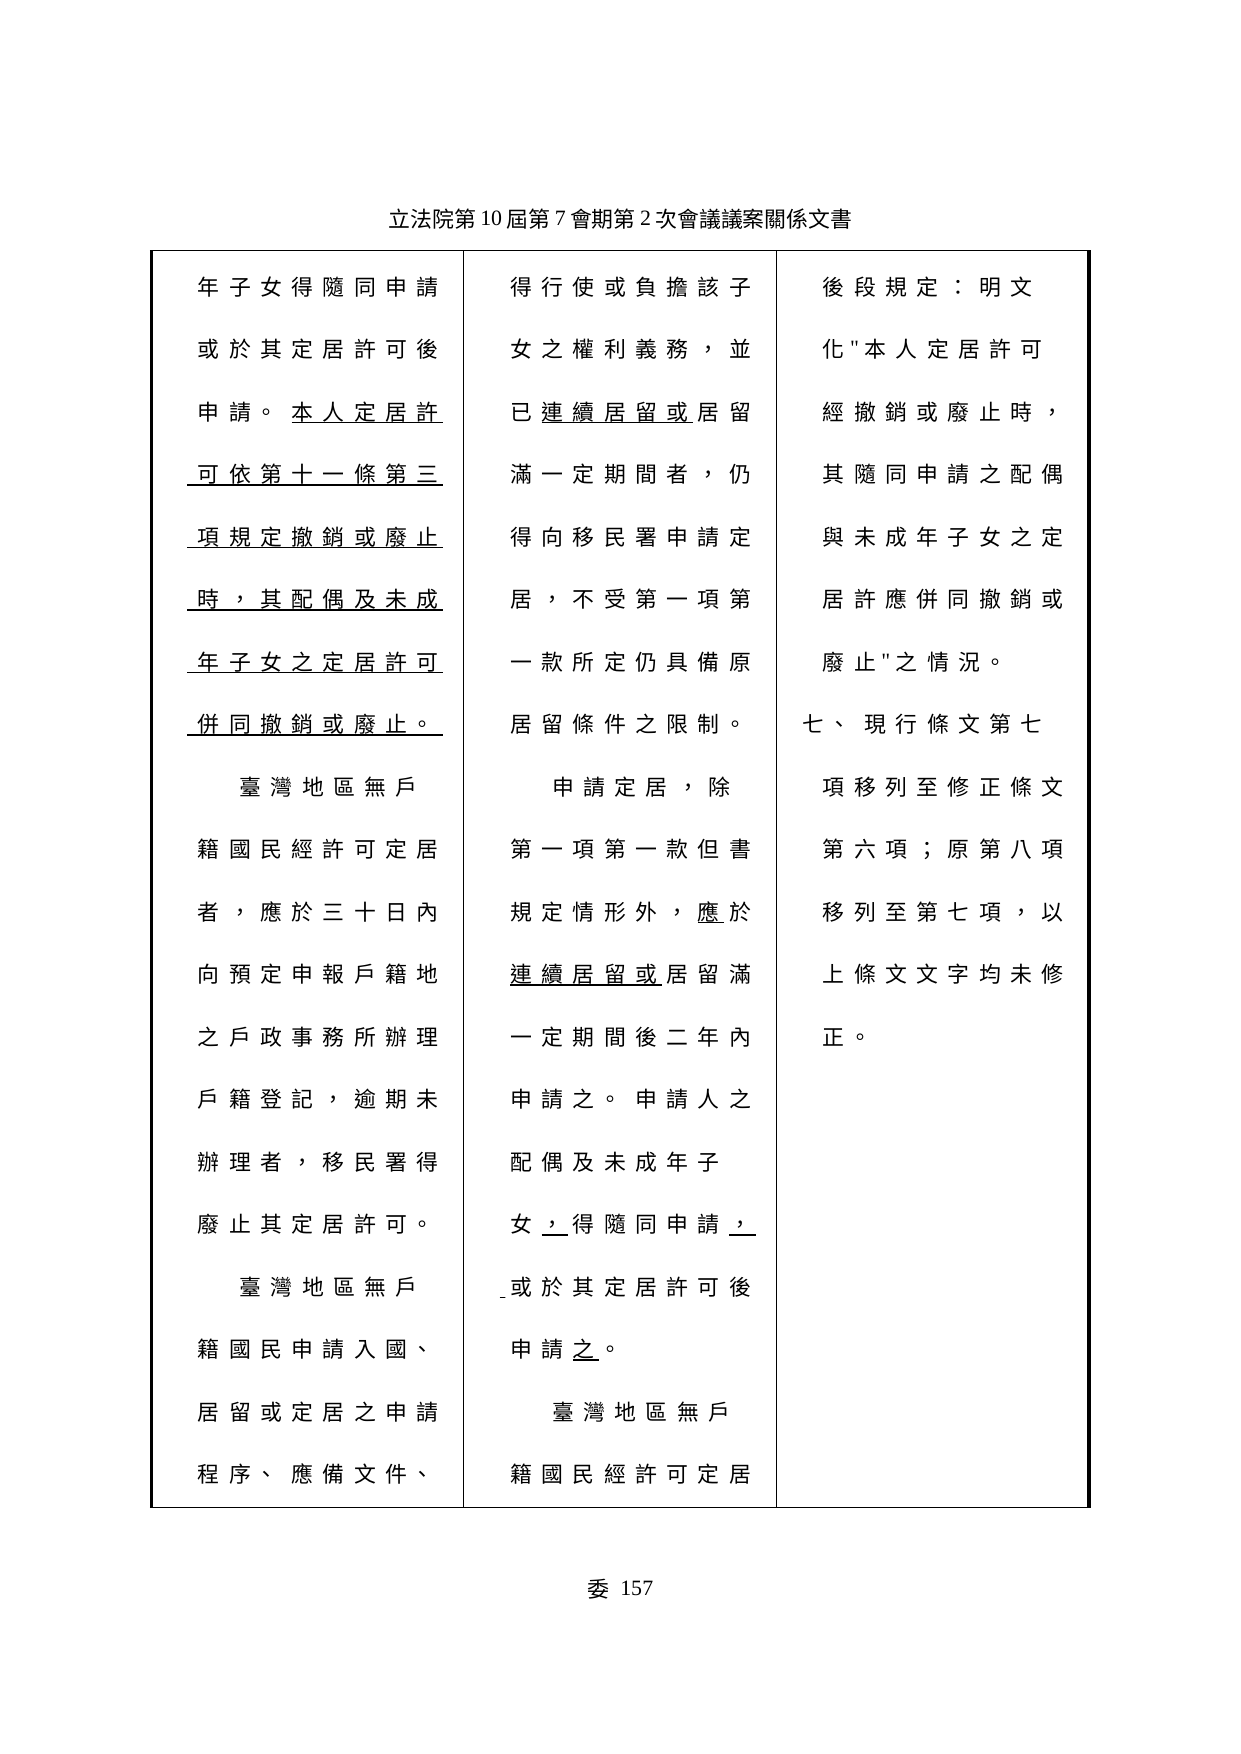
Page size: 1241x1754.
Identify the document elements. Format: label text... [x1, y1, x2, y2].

table_cell 年子女得隨同申請或於其定居許可後申請。本人定居許可依第十一條第三項規定撤銷或廢止時，其配偶及未成年子女之定居許可併同撤銷或廢止。 臺灣地區無戶籍國民經許可定居者，應於三十日內向預定申報戶籍地之戶政事務所辦理戶籍登記，逾期未辦理者，移民署得廢止其定居許可。 臺灣地區無戶籍國民申請入國、居留或定居之申請程序、應備文件、 [153, 251, 463, 1507]
table_cell 後段規定：明文化"本人定居許可經撤銷或廢止時，其隨同申請之配偶與未成年子女之定居許應併同撤銷或廢止"之情況。 七、現行條文第七項移列至修正條文第六項；原第八項移列至第七項，以上條文文字均未修正。 [777, 251, 1087, 1507]
table_cell 得行使或負擔該子女之權利義務，並已連續居留或居留滿一定期間者，仍得向移民署申請定居，不受第一項第一款所定仍具備原居留條件之限制。 申請定居，除第一項第一款但書規定情形外，應於連續居留或居留滿一定期間後二年內申請之。申請人之配偶及未成年子女，得隨同申請，或於其定居許可後申請之。 臺灣地區無戶籍國民經許可定居 [464, 251, 776, 1507]
